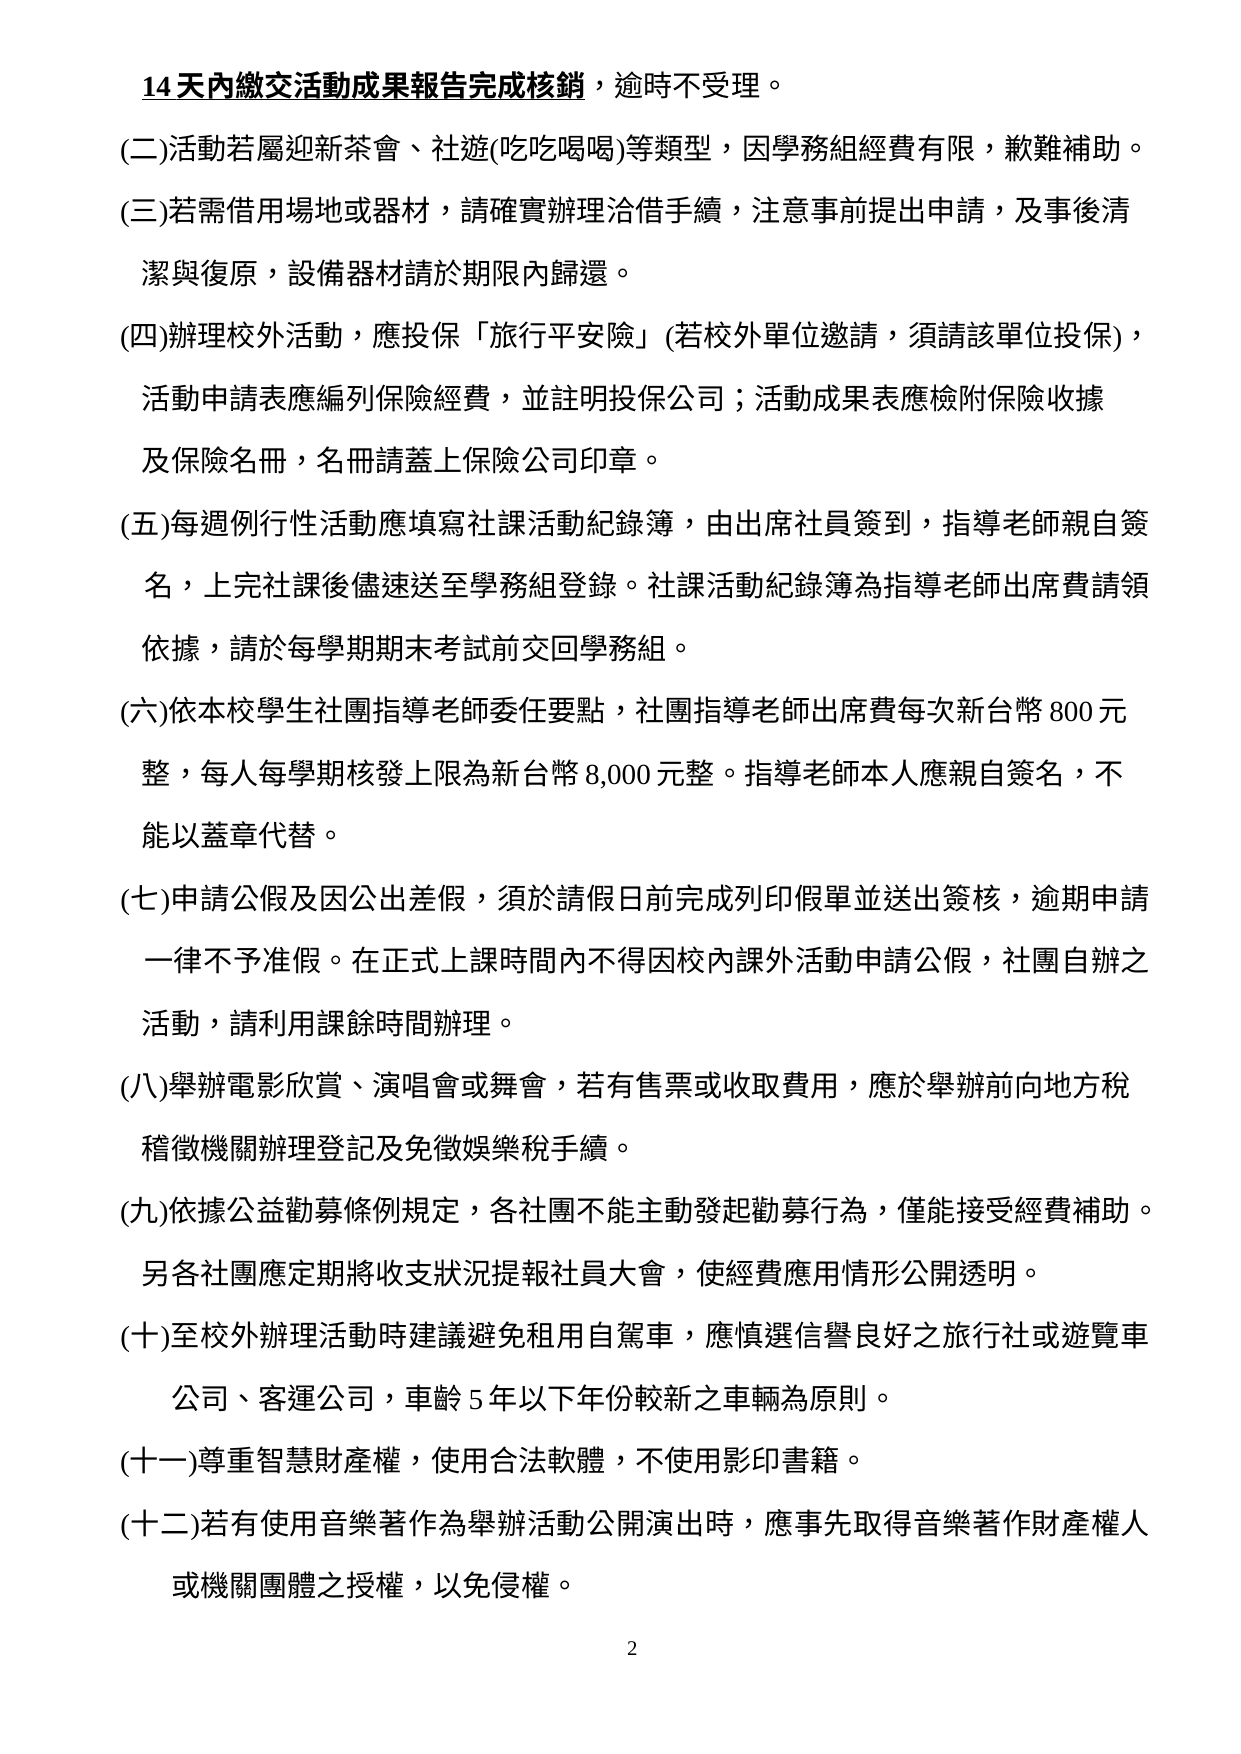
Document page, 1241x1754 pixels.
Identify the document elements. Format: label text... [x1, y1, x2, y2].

text 能以蓋章代替。 [112, 792, 1152, 855]
text 稽徵機關辦理登記及免徵娛樂稅手續。 [112, 1105, 1152, 1167]
text (七)申請公假及因公出差假，須於請假日前完成列印假單並送出簽核，逾期申請 一律不予准假。在正式上課時間內不得因校內課外活動申請公假，社團自辦之 活動，請利用課餘時間辦理。 [112, 855, 1152, 1042]
text (八)舉辦電影欣賞、演唱會或舞會，若有售票或收取費用，應於舉辦前向地方稅 [112, 1042, 1152, 1105]
text 及保險名冊，名冊請蓋上保險公司印章。 [112, 417, 1152, 480]
text (三)若需借用場地或器材，請確實辦理洽借手續，注意事前提出申請，及事後清 [112, 167, 1152, 230]
text (十一)尊重智慧財產權，使用合法軟體，不使用影印書籍。 [112, 1417, 1152, 1480]
text (四)辦理校外活動，應投保「旅行平安險」(若校外單位邀請，須請該單位投保)， 活動申請表應編列保險經費，並註明投保公司；活動成果表應檢附保險收據 [112, 292, 1152, 417]
text 整，每人每學期核發上限為新台幣8,000元整。指導老師本人應親自簽名，不 [112, 730, 1152, 792]
text (九)依據公益勸募條例規定，各社團不能主動發起勸募行為，僅能接受經費補助。 [112, 1167, 1152, 1230]
text 14天內繳交活動成果報告完成核銷，逾時不受理。 [112, 42, 1152, 105]
text (六)依本校學生社團指導老師委任要點，社團指導老師出席費每次新台幣800元 [112, 667, 1152, 730]
text (二)活動若屬迎新茶會、社遊(吃吃喝喝)等類型，因學務組經費有限，歉難補助。 [112, 105, 1152, 167]
text (十二)若有使用音樂著作為舉辦活動公開演出時，應事先取得音樂著作財產權人或機關團體之授權，以免侵權。 [112, 1480, 1152, 1605]
text (五)每週例行性活動應填寫社課活動紀錄簿，由出席社員簽到，指導老師親自簽 名，上完社課後儘速送至學務組登錄。社課活動紀錄簿為指導老師出席費請領 依據，請於每學期期末考試前交回學務組。 [112, 480, 1152, 667]
text 另各社團應定期將收支狀況提報社員大會，使經費應用情形公開透明。 [112, 1230, 1152, 1292]
text 潔與復原，設備器材請於期限內歸還。 [112, 230, 1152, 292]
text (十)至校外辦理活動時建議避免租用自駕車，應慎選信譽良好之旅行社或遊覽車公司、客運公司，車齡5年以下年份較新之車輛為原則。 [112, 1292, 1152, 1417]
